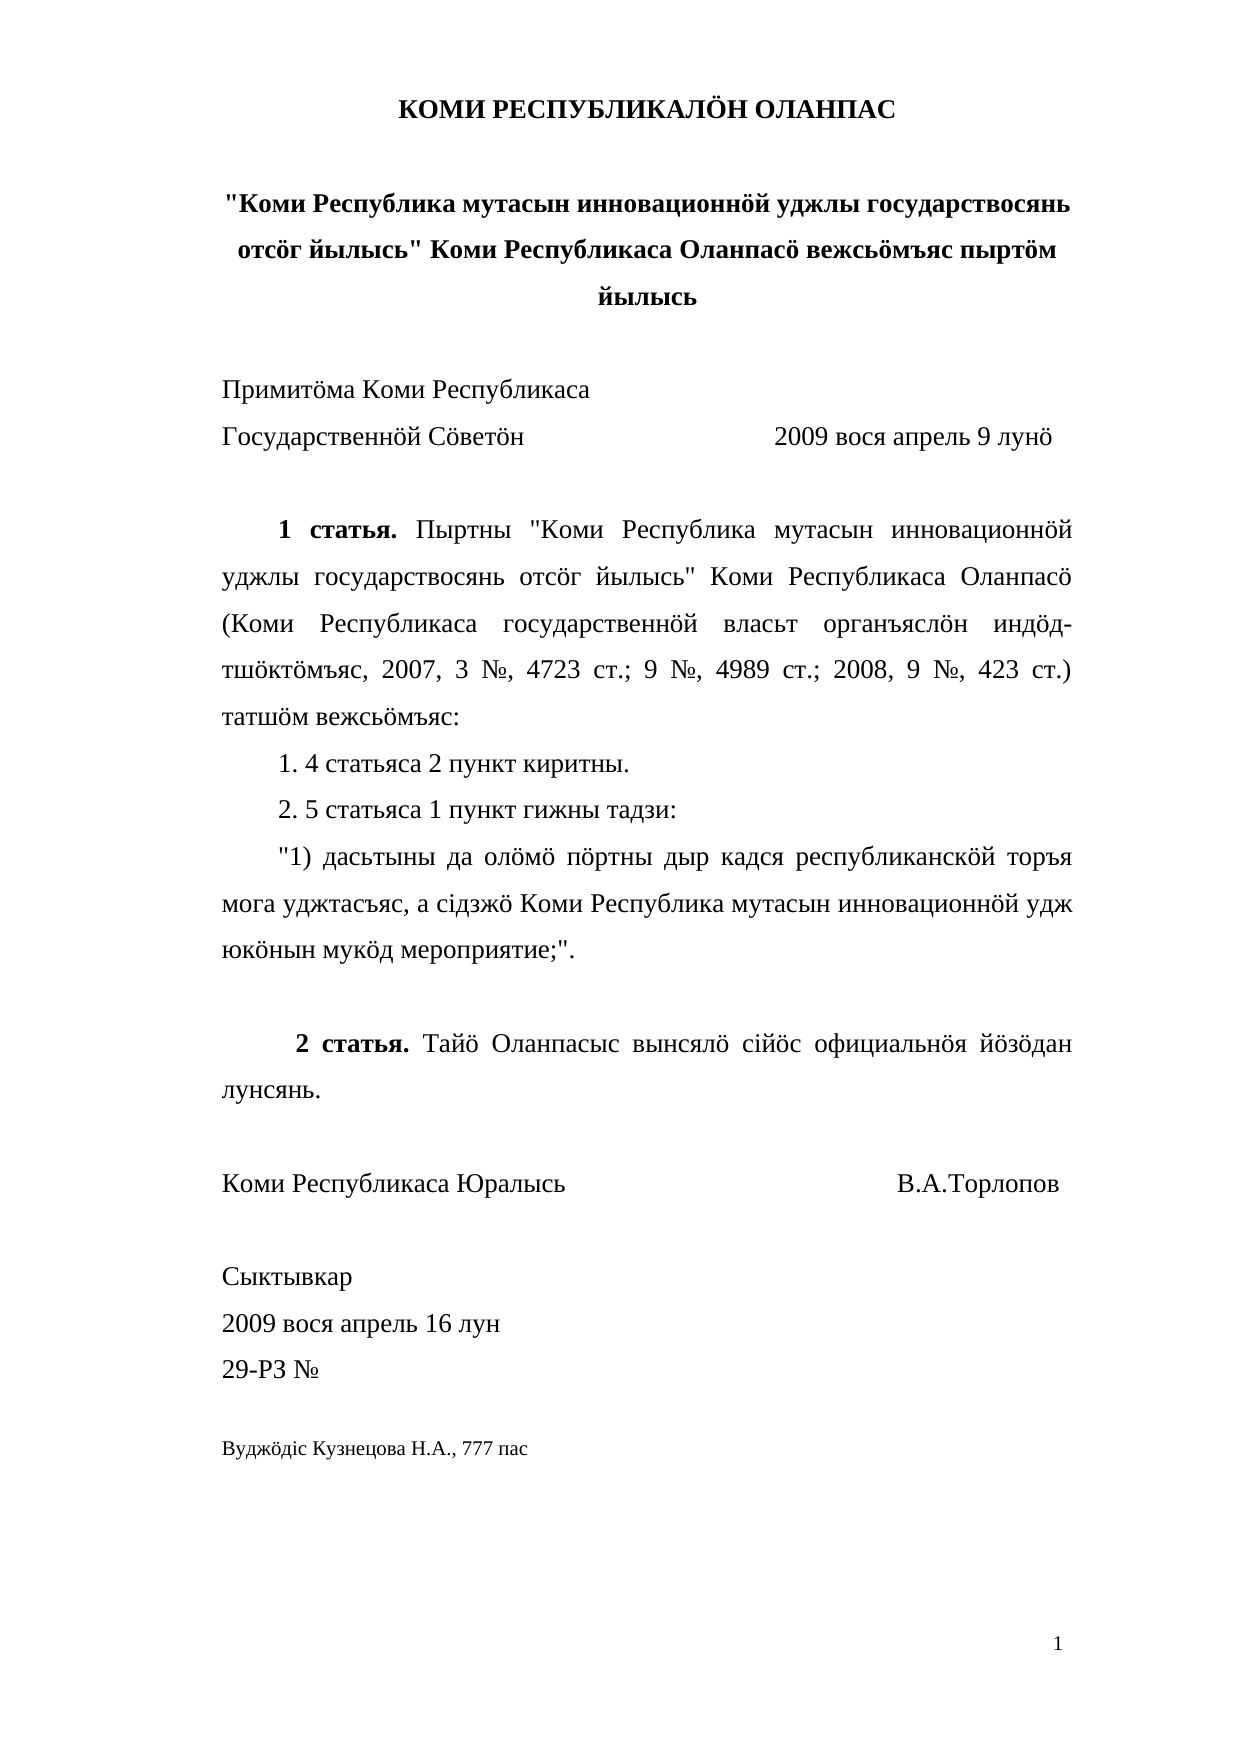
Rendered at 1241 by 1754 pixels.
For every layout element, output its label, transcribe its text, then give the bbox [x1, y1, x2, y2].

text 2009 вося апрель 16 лун [222, 1307, 1073, 1338]
text "Коми Республика мутасын инновационнöй уджлы государствосянь отсöг йылысь" Коми Республикаса Оланпасö вежсьöмъяс пыртöм йылысь [222, 187, 1073, 311]
text "1) дасьтыны да олöмö пöртны дыр кадся республиканскöй торъя мога уджтасъяс, а сiдзжö Коми Республика мутасын инновационнöй удж юкöнын мукöд мероприятие;". [222, 840, 1073, 965]
text 2. 5 статьяса 1 пункт гижны тадзи: [222, 794, 1073, 825]
text 29-РЗ № [222, 1354, 1073, 1385]
text Коми Республикаса Юралысь В.А.Торлопов [222, 1167, 1073, 1198]
text Государственнöй Сöветöн 2009 вося апрель 9 лунö [222, 420, 1073, 451]
text 1 статья. Пыртны "Коми Республика мутасын инновационнöй уджлы государствосянь отсöг йылысь" Коми Республикаса Оланпасö (Коми Республикаса государственнöй власьт органъяслöн индöд-тшöктöмъяс, 2007, 3 №, 4723 ст.; 9 №, 4989 ст.; 2008, 9 №, 423 ст.) татшöм вежсьöмъяс: [222, 514, 1073, 731]
text КОМИ РЕСПУБЛИКАЛÖН ОЛАНПАС [222, 94, 1073, 125]
text Вуджöдіс Кузнецова Н.А., 777 пас [222, 1436, 1073, 1460]
text Сыктывкар [222, 1260, 1073, 1291]
text 2 статья. Тайö Оланпасыс вынсялö сiйöс официальнöя йöзöдан лунсянь. [222, 1027, 1073, 1105]
text Примитöма Коми Республикаса [222, 374, 1073, 405]
text 1. 4 статьяса 2 пункт киритны. [222, 747, 1073, 778]
